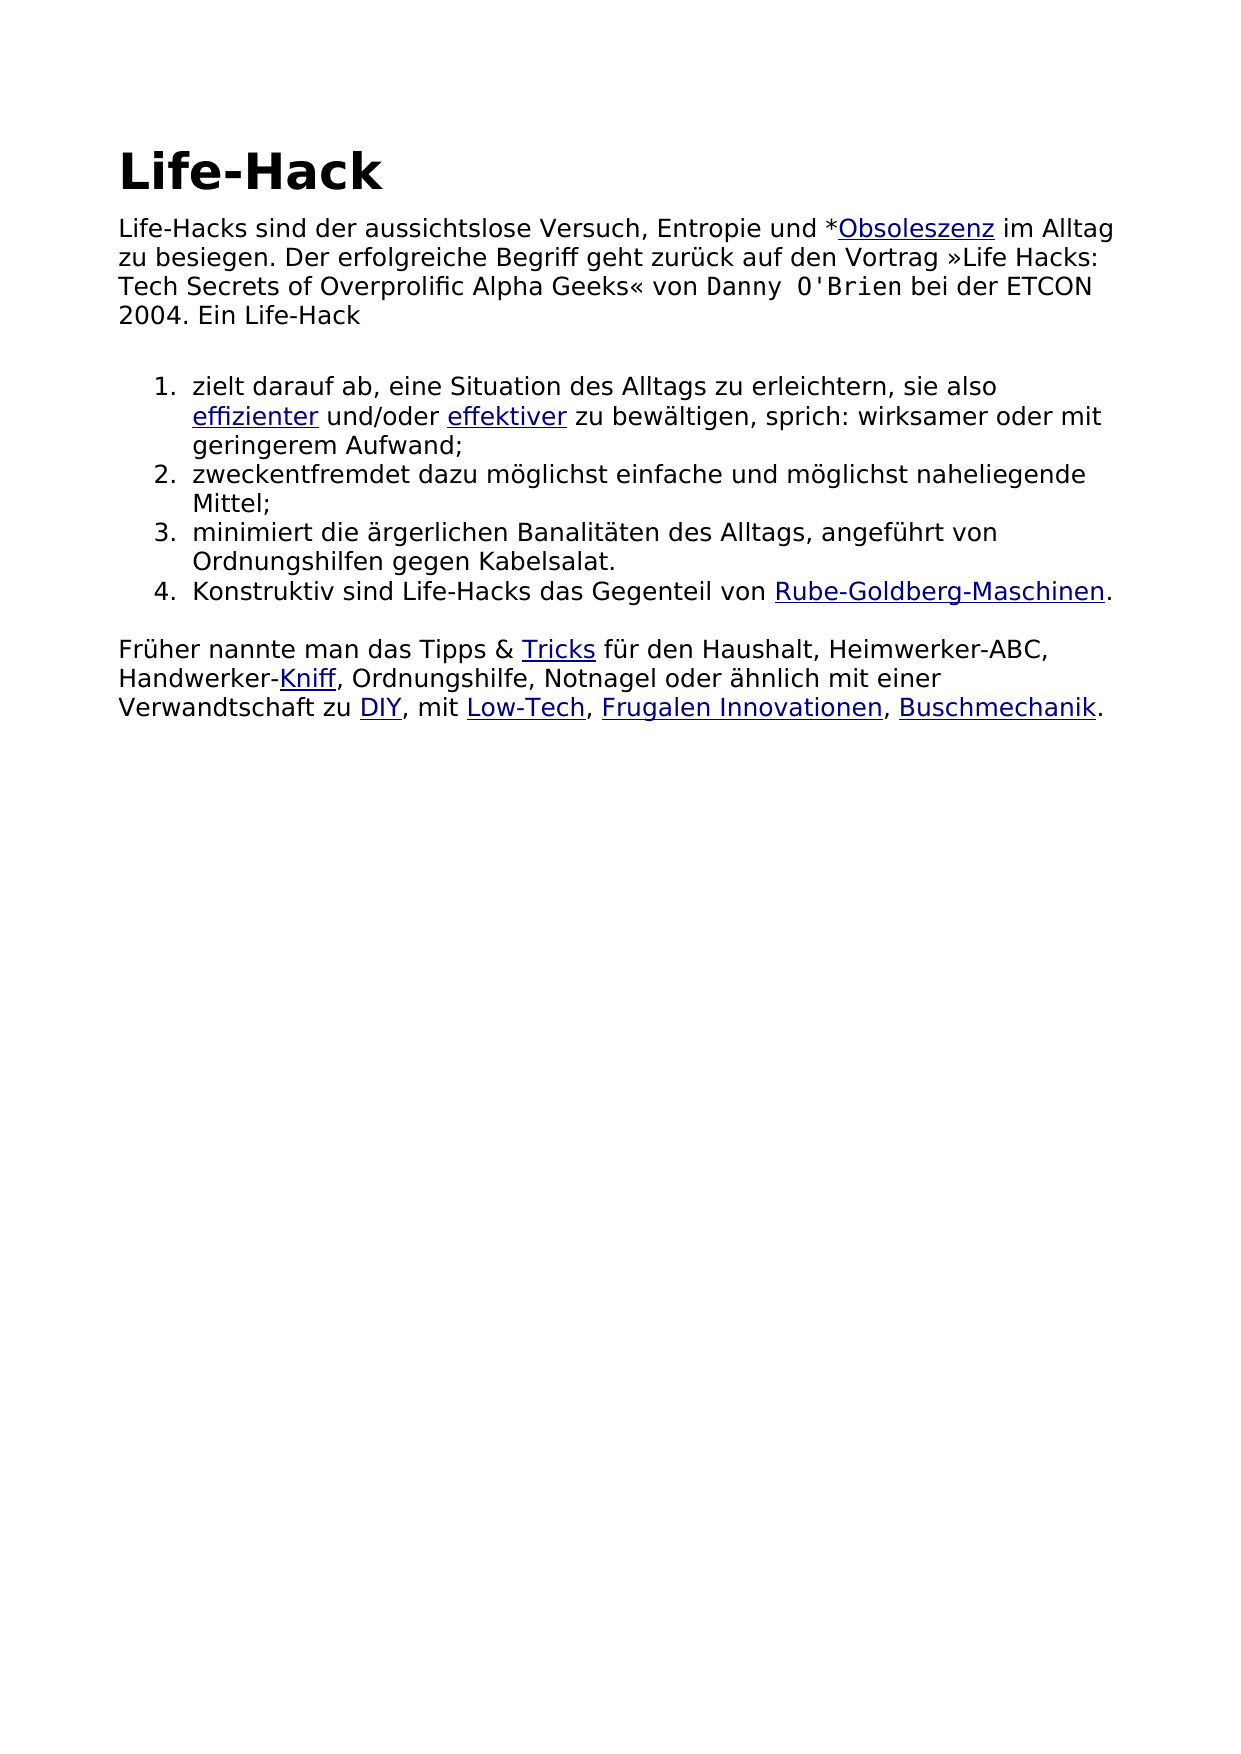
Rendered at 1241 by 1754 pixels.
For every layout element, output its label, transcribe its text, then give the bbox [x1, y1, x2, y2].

subtitle Life-Hack [118, 143, 1122, 201]
list zweckentfremdet dazu möglichst einfache und möglichst naheliegende Mittel; [177, 460, 1122, 518]
list Konstruktiv sind Life-Hacks das Gegenteil von Rube-Goldberg-Maschinen. [177, 577, 1122, 606]
text Life-Hacks sind der aussichtslose Versuch, Entropie und *Obsoleszenz im Alltag zu besiegen. Der erfolgreiche Begriff geht zurück auf den Vortrag »Life Hacks: Tech Secrets of Overprolific Alpha Geeks« von Danny O'Brien bei der ETCON 2004. Ein Life-Hack [118, 214, 1122, 331]
list zielt darauf ab, eine Situation des Alltags zu erleichtern, sie also effizienter und/oder effektiver zu bewältigen, sprich: wirksamer oder mit geringerem Aufwand; [177, 372, 1122, 460]
text Früher nannte man das Tipps & Tricks für den Haushalt, Heimwerker-ABC, Handwerker-Kniff, Ordnungshilfe, Notnagel oder ähnlich mit einer Verwandtschaft zu DIY, mit Low-Tech, Frugalen Innovationen, Buschmechanik. [118, 635, 1122, 723]
list minimiert die ärgerlichen Banalitäten des Alltags, angeführt von Ordnungshilfen gegen Kabelsalat. [177, 518, 1122, 577]
